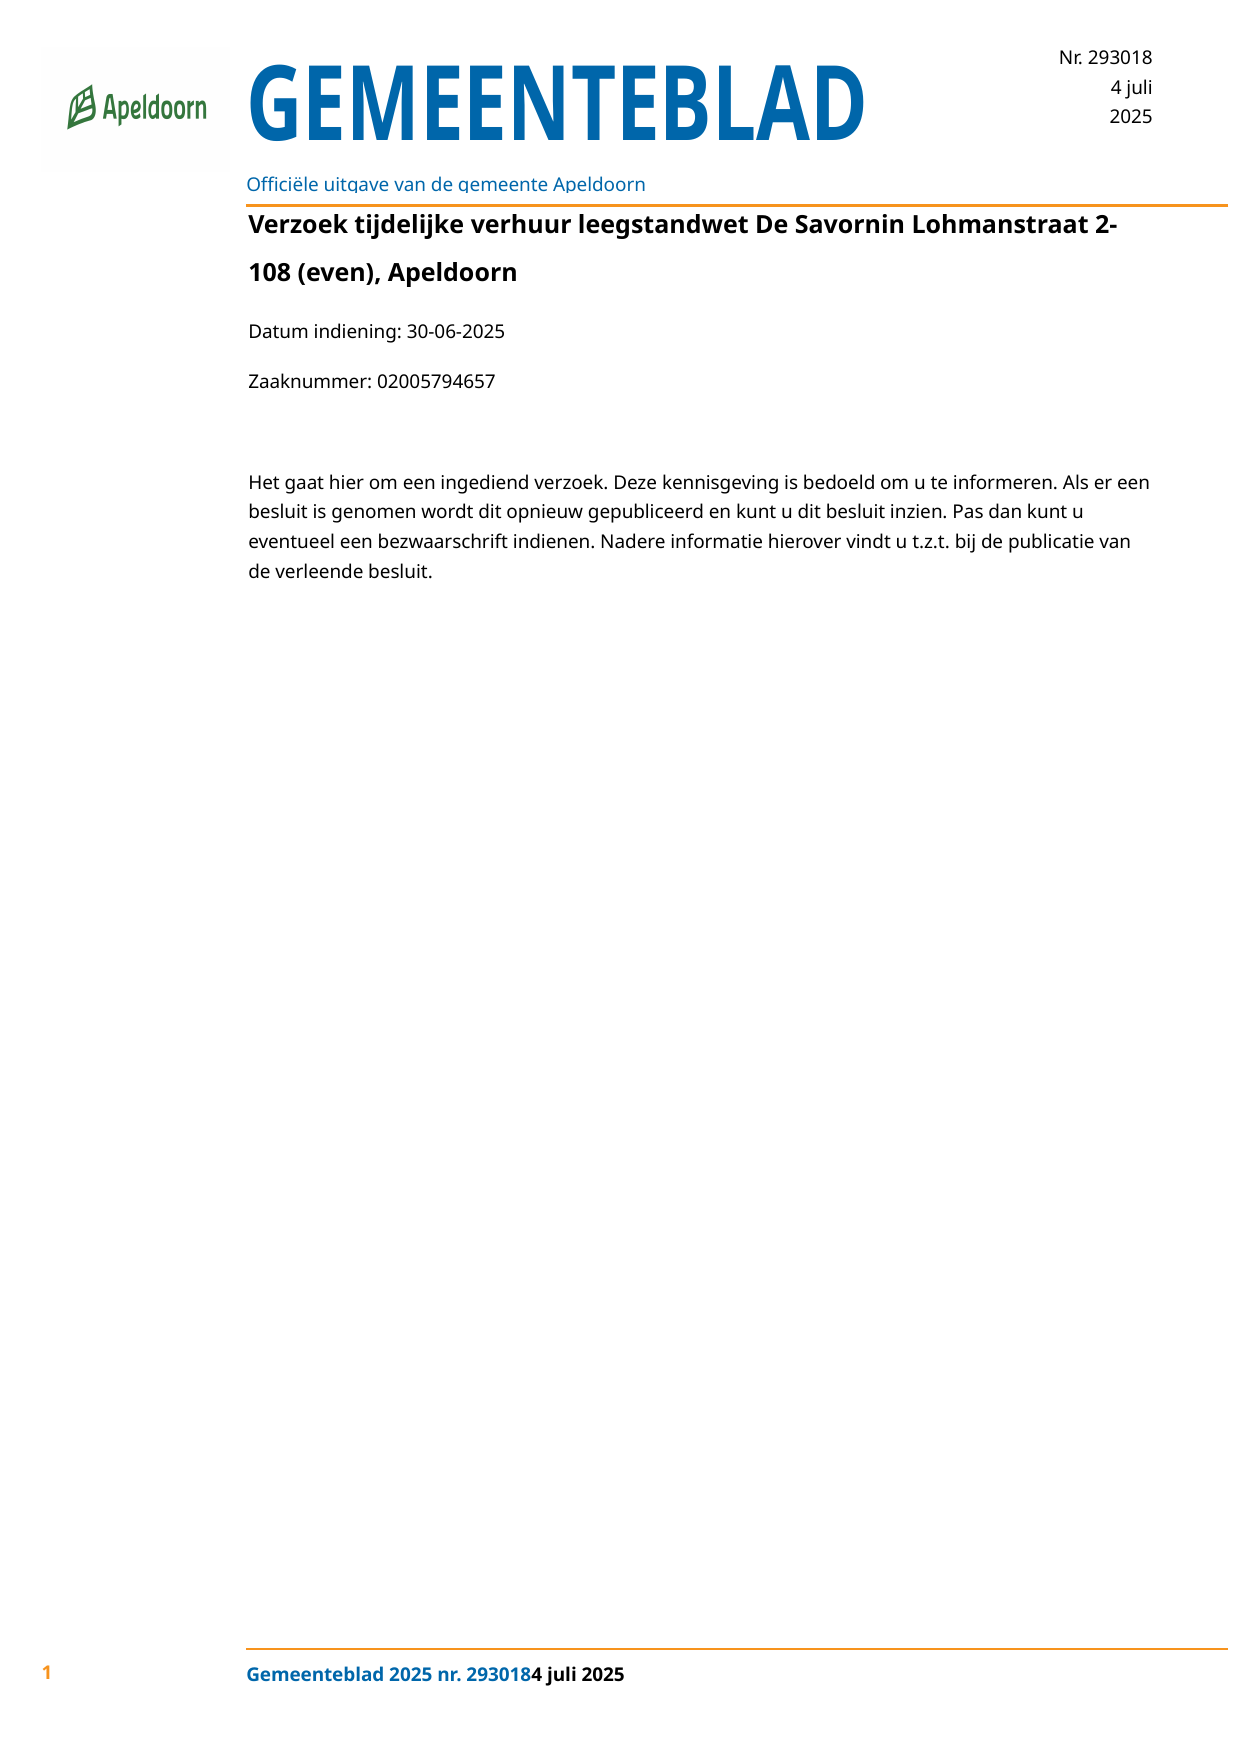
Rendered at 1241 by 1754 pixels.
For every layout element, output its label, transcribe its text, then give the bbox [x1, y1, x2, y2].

text Zaaknummer: 02005794657 [248, 368, 1152, 394]
text Datum indiening: 30-06-2025 [248, 318, 1152, 344]
text Het gaat hier om een ingediend verzoek. Deze kennisgeving is bedoeld om u te informeren. Als er een besluit is genomen wordt dit opnieuw gepubliceerd en kunt u dit besluit inzien. Pas dan kunt u eventueel een bezwaarschrift indienen. Nadere informatie hierover vindt u t.z.t. bij de publicatie van de verleende besluit. [248, 469, 1152, 584]
text Verzoek tijdelijke verhuur leegstandwet De Savornin Lohmanstraat 2-108 (even), Apeldoorn [248, 207, 1152, 288]
picture [41, 47, 231, 172]
